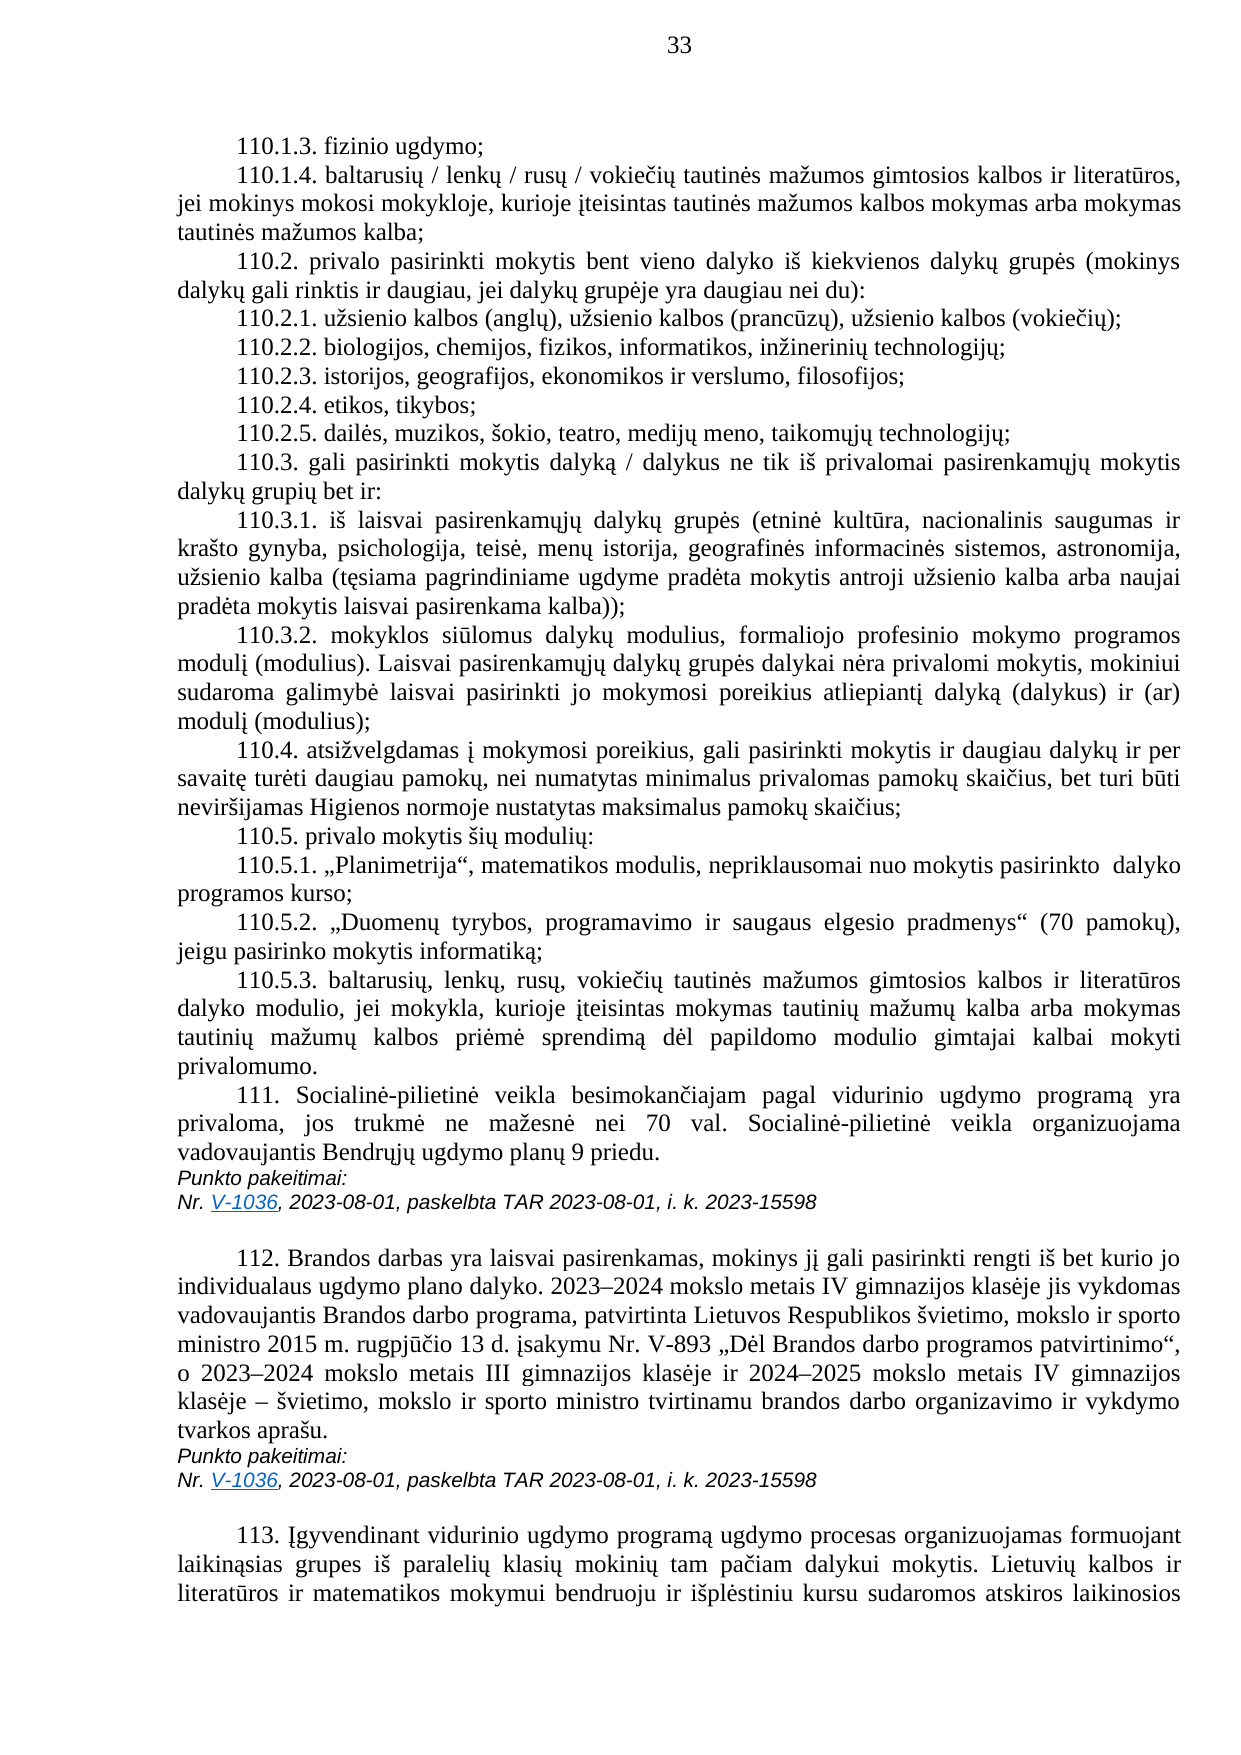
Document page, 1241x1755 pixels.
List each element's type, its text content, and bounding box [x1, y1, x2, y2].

text Nr. V-1036, 2023-08-01, paskelbta TAR 2023-08-01, i. k. 2023-15598 [177, 1190, 1182, 1214]
text 110.1.3. fizinio ugdymo; [177, 131, 1182, 160]
text 113. Įgyvendinant vidurinio ugdymo programą ugdymo procesas organizuojamas formuojant laikinąsias grupes iš paralelių klasių mokinių tam pačiam dalykui mokytis. Lietuvių kalbos ir literatūros ir matematikos mokymui bendruoju ir išplėstiniu kursu sudaromos atskiros laikinosios [177, 1521, 1182, 1607]
text 111. Socialinė-pilietinė veikla besimokančiajam pagal vidurinio ugdymo programą yra privaloma, jos trukmė ne mažesnė nei 70 val. Socialinė-pilietinė veikla organizuojama vadovaujantis Bendrųjų ugdymo planų 9 priedu. [177, 1080, 1182, 1166]
text 110.4. atsižvelgdamas į mokymosi poreikius, gali pasirinkti mokytis ir daugiau dalykų ir per savaitę turėti daugiau pamokų, nei numatytas minimalus privalomas pamokų skaičius, bet turi būti neviršijamas Higienos normoje nustatytas maksimalus pamokų skaičius; [177, 735, 1182, 821]
text 110.3.2. mokyklos siūlomus dalykų modulius, formaliojo profesinio mokymo programos modulį (modulius). Laisvai pasirenkamųjų dalykų grupės dalykai nėra privalomi mokytis, mokiniui sudaroma galimybė laisvai pasirinkti jo mokymosi poreikius atliepiantį dalyką (dalykus) ir (ar) modulį (modulius); [177, 620, 1182, 735]
text 110.5. privalo mokytis šių modulių: [177, 821, 1182, 850]
text 110.2.3. istorijos, geografijos, ekonomikos ir verslumo, filosofijos; [177, 361, 1182, 390]
text 110.5.1. „Planimetrija“, matematikos modulis, nepriklausomai nuo mokytis pasirinkto dalyko programos kurso; [177, 850, 1182, 907]
text Nr. V-1036, 2023-08-01, paskelbta TAR 2023-08-01, i. k. 2023-15598 [177, 1468, 1182, 1492]
text Punkto pakeitimai: [177, 1444, 1182, 1468]
text 110.2. privalo pasirinkti mokytis bent vieno dalyko iš kiekvienos dalykų grupės (mokinys dalykų gali rinktis ir daugiau, jei dalykų grupėje yra daugiau nei du): [177, 246, 1182, 303]
text Punkto pakeitimai: [177, 1166, 1182, 1190]
text 110.3.1. iš laisvai pasirenkamųjų dalykų grupės (etninė kultūra, nacionalinis saugumas ir krašto gynyba, psichologija, teisė, menų istorija, geografinės informacinės sistemos, astronomija, užsienio kalba (tęsiama pagrindiniame ugdyme pradėta mokytis antroji užsienio kalba arba naujai pradėta mokytis laisvai pasirenkama kalba)); [177, 505, 1182, 620]
text 110.3. gali pasirinkti mokytis dalyką / dalykus ne tik iš privalomai pasirenkamųjų mokytis dalykų grupių bet ir: [177, 447, 1182, 505]
text 110.5.2. „Duomenų tyrybos, programavimo ir saugaus elgesio pradmenys“ (70 pamokų), jeigu pasirinko mokytis informatiką; [177, 907, 1182, 965]
text 110.2.4. etikos, tikybos; [177, 390, 1182, 418]
text 110.1.4. baltarusių / lenkų / rusų / vokiečių tautinės mažumos gimtosios kalbos ir literatūros, jei mokinys mokosi mokykloje, kurioje įteisintas tautinės mažumos kalbos mokymas arba mokymas tautinės mažumos kalba; [177, 160, 1182, 246]
text 110.2.2. biologijos, chemijos, fizikos, informatikos, inžinerinių technologijų; [177, 332, 1182, 361]
text 110.5.3. baltarusių, lenkų, rusų, vokiečių tautinės mažumos gimtosios kalbos ir literatūros dalyko modulio, jei mokykla, kurioje įteisintas mokymas tautinių mažumų kalba arba mokymas tautinių mažumų kalbos priėmė sprendimą dėl papildomo modulio gimtajai kalbai mokyti privalomumo. [177, 965, 1182, 1080]
text 112. Brandos darbas yra laisvai pasirenkamas, mokinys jį gali pasirinkti rengti iš bet kurio jo individualaus ugdymo plano dalyko. 2023–2024 mokslo metais IV gimnazijos klasėje jis vykdomas vadovaujantis Brandos darbo programa, patvirtinta Lietuvos Respublikos švietimo, mokslo ir sporto ministro 2015 m. rugpjūčio 13 d. įsakymu Nr. V-893 „Dėl Brandos darbo programos patvirtinimo“, o 2023–2024 mokslo metais III gimnazijos klasėje ir 2024–2025 mokslo metais IV gimnazijos klasėje – švietimo, mokslo ir sporto ministro tvirtinamu brandos darbo organizavimo ir vykdymo tvarkos aprašu. [177, 1243, 1182, 1444]
text 110.2.5. dailės, muzikos, šokio, teatro, medijų meno, taikomųjų technologijų; [177, 418, 1182, 447]
text 110.2.1. užsienio kalbos (anglų), užsienio kalbos (prancūzų), užsienio kalbos (vokiečių); [177, 303, 1182, 332]
